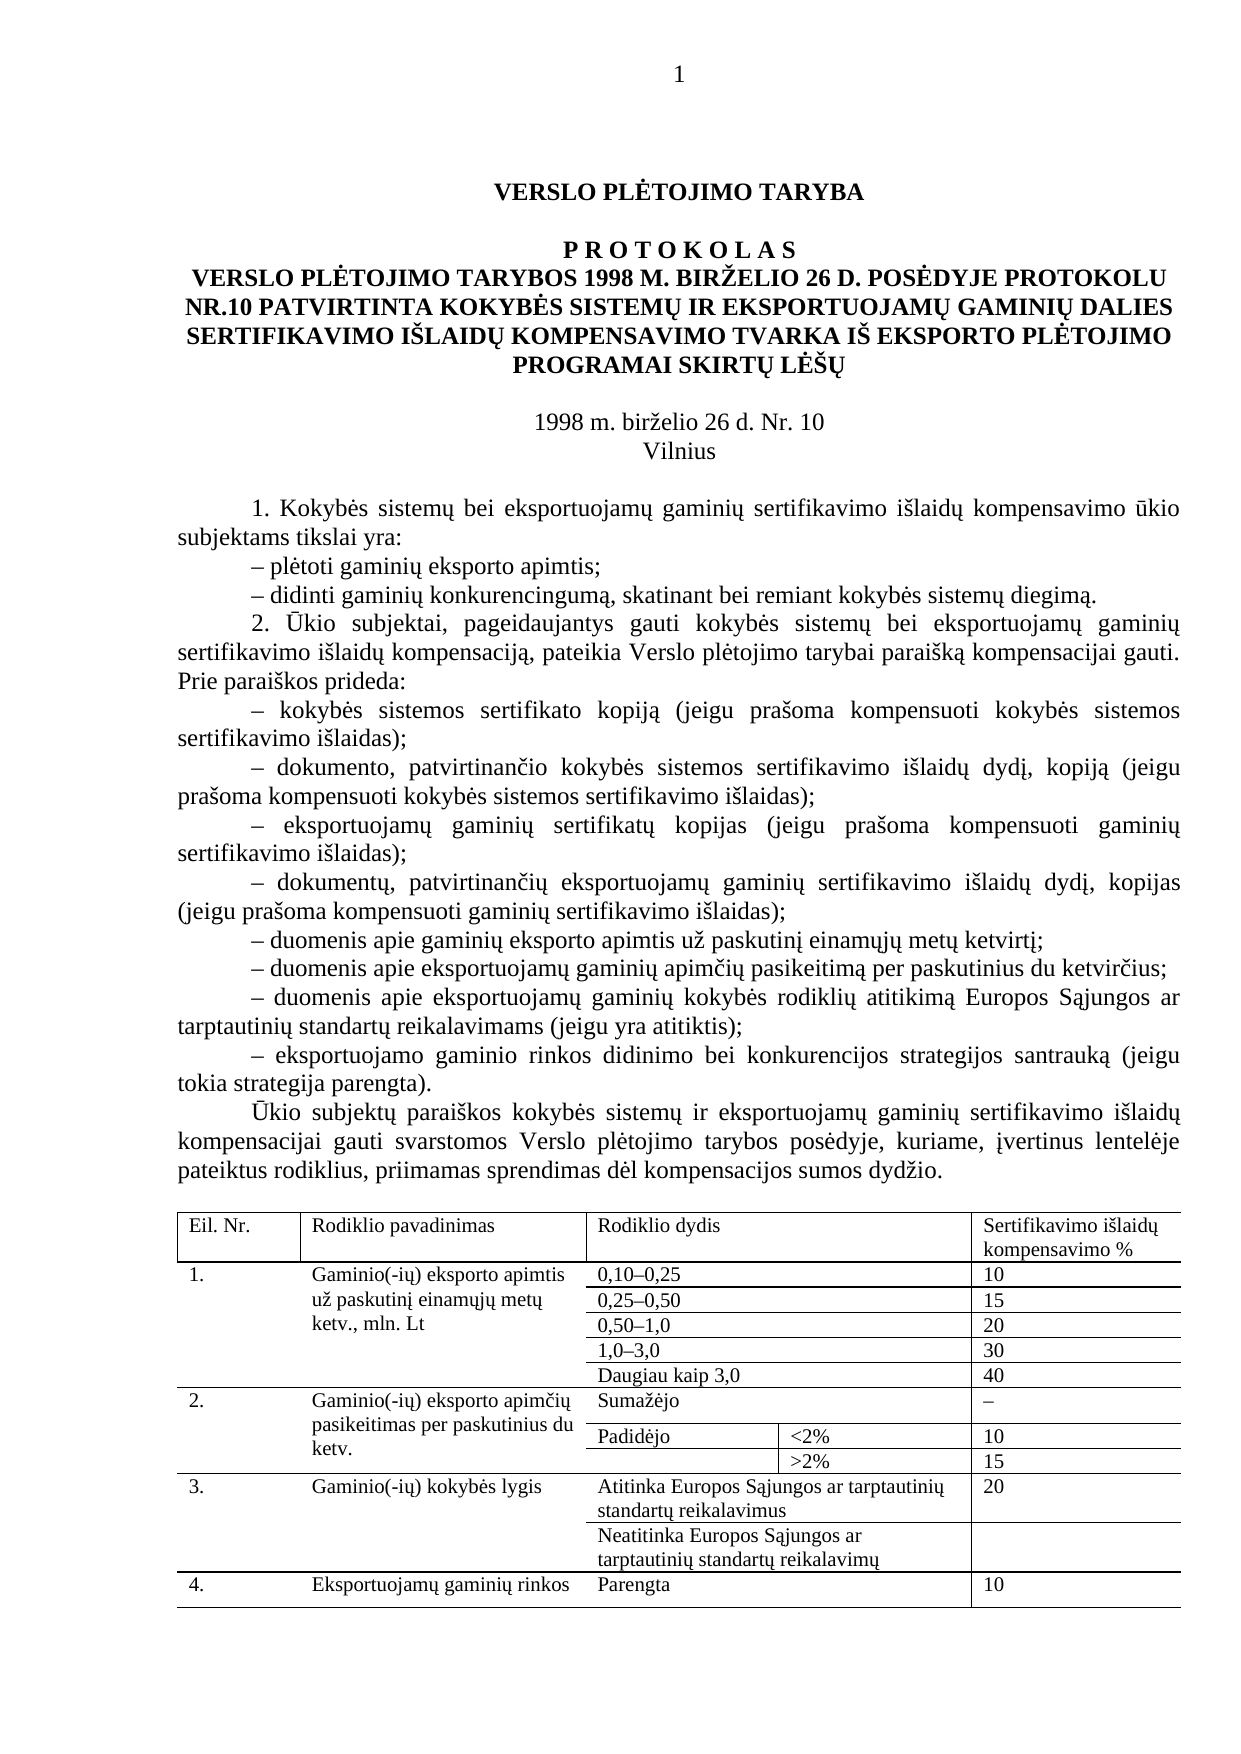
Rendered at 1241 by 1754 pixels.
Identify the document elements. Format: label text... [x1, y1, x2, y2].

table_cell 0,25–0,50 [586, 1288, 971, 1312]
table_cell >2% [779, 1449, 971, 1473]
table_cell Gaminio(-ių) kokybės lygis [300, 1474, 586, 1571]
table_cell 1. [177, 1263, 300, 1387]
text Ūkio subjektų paraiškos kokybės sistemų ir eksportuojamų gaminių sertifikavimo išlaidų kompensacijai gauti svarstomos Verslo plėtojimo tarybos posėdyje, kuriame, įvertinus lentelėje pateiktus rodiklius, priimamas sprendimas dėl kompensacijos sumos dydžio. [177, 1097, 1181, 1183]
table_cell Gaminio(-ių) eksporto apimtis už paskutinį einamųjų metų ketv., mln. Lt [300, 1263, 586, 1387]
table_cell Sumažėjo [586, 1388, 971, 1423]
text 1. Kokybės sistemų bei eksportuojamų gaminių sertifikavimo išlaidų kompensavimo ūkio subjektams tikslai yra: [177, 493, 1181, 551]
table_header Sertifikavimo išlaidų kompensavimo % [972, 1213, 1181, 1261]
table_cell Padidėjo [586, 1424, 778, 1448]
table_cell 15 [972, 1288, 1181, 1312]
table_cell 4. [177, 1573, 300, 1607]
text – duomenis apie gaminių eksporto apimtis už paskutinį einamųjų metų ketvirtį; [177, 925, 1181, 953]
table_cell 0,50–1,0 [586, 1313, 971, 1337]
table_header Rodiklio pavadinimas [301, 1213, 586, 1261]
table_cell [586, 1449, 778, 1473]
text – kokybės sistemos sertifikato kopiją (jeigu prašoma kompensuoti kokybės sistemos sertifikavimo išlaidas); [177, 695, 1181, 752]
text – dokumentų, patvirtinančių eksportuojamų gaminių sertifikavimo išlaidų dydį, kopijas (jeigu prašoma kompensuoti gaminių sertifikavimo išlaidas); [177, 867, 1181, 925]
table_cell Neatitinka Europos Sąjungos ar tarptautinių standartų reikalavimų [586, 1523, 971, 1571]
table_cell 10 [972, 1573, 1181, 1607]
table_cell 10 [972, 1424, 1181, 1448]
table_cell Daugiau kaip 3,0 [586, 1363, 971, 1387]
table_cell 2. [177, 1388, 300, 1473]
text VERSLO PLĖTOJIMO TARYBA [177, 177, 1181, 206]
text Vilnius [177, 436, 1181, 465]
table_cell – [972, 1388, 1181, 1423]
text – duomenis apie eksportuojamų gaminių kokybės rodiklių atitikimą Europos Sąjungos ar tarptautinių standartų reikalavimams (jeigu yra atitiktis); [177, 982, 1181, 1040]
text – eksportuojamų gaminių sertifikatų kopijas (jeigu prašoma kompensuoti gaminių sertifikavimo išlaidas); [177, 810, 1181, 867]
table_cell 1,0–3,0 [586, 1338, 971, 1362]
text 2. Ūkio subjektai, pageidaujantys gauti kokybės sistemų bei eksportuojamų gaminių sertifikavimo išlaidų kompensaciją, pateikia Verslo plėtojimo tarybai paraišką kompensacijai gauti. Prie paraiškos prideda: [177, 608, 1181, 695]
text – dokumento, patvirtinančio kokybės sistemos sertifikavimo išlaidų dydį, kopiją (jeigu prašoma kompensuoti kokybės sistemos sertifikavimo išlaidas); [177, 752, 1181, 810]
text 1998 m. birželio 26 d. Nr. 10 [177, 407, 1181, 436]
text – eksportuojamo gaminio rinkos didinimo bei konkurencijos strategijos santrauką (jeigu tokia strategija parengta). [177, 1040, 1181, 1097]
table_cell 20 [972, 1313, 1181, 1337]
table_cell 0,10–0,25 [586, 1263, 971, 1286]
table_header Rodiklio dydis [587, 1213, 971, 1261]
table_cell 20 [972, 1474, 1181, 1522]
table_cell 3. [177, 1474, 300, 1571]
table_cell Eksportuojamų gaminių rinkos [300, 1573, 586, 1607]
text – didinti gaminių konkurencingumą, skatinant bei remiant kokybės sistemų diegimą. [177, 580, 1181, 608]
text P R O T O K O L A S [177, 235, 1181, 263]
table_header Eil. Nr. [178, 1213, 300, 1261]
table_cell Gaminio(-ių) eksporto apimčių pasikeitimas per paskutinius du ketv. [300, 1388, 586, 1473]
table_cell 15 [972, 1449, 1181, 1473]
table_cell <2% [779, 1424, 971, 1448]
table_cell 40 [972, 1363, 1181, 1387]
table_cell 30 [972, 1338, 1181, 1362]
table_cell [972, 1523, 1181, 1571]
table_cell 10 [972, 1263, 1181, 1286]
text VERSLO PLĖTOJIMO TARYBOS 1998 M. BIRŽELIO 26 D. POSĖDYJE PROTOKOLU NR.10 PATVIRTINTA KOKYBĖS SISTEMŲ IR EKSPORTUOJAMŲ GAMINIŲ DALIES SERTIFIKAVIMO IŠLAIDŲ KOMPENSAVIMO TVARKA IŠ EKSPORTO PLĖTOJIMO PROGRAMAI SKIRTŲ LĖŠŲ [177, 263, 1181, 378]
table_cell Atitinka Europos Sąjungos ar tarptautinių standartų reikalavimus [586, 1474, 971, 1522]
text – plėtoti gaminių eksporto apimtis; [177, 551, 1181, 580]
text – duomenis apie eksportuojamų gaminių apimčių pasikeitimą per paskutinius du ketvirčius; [177, 953, 1181, 982]
table_cell Parengta [586, 1573, 971, 1607]
